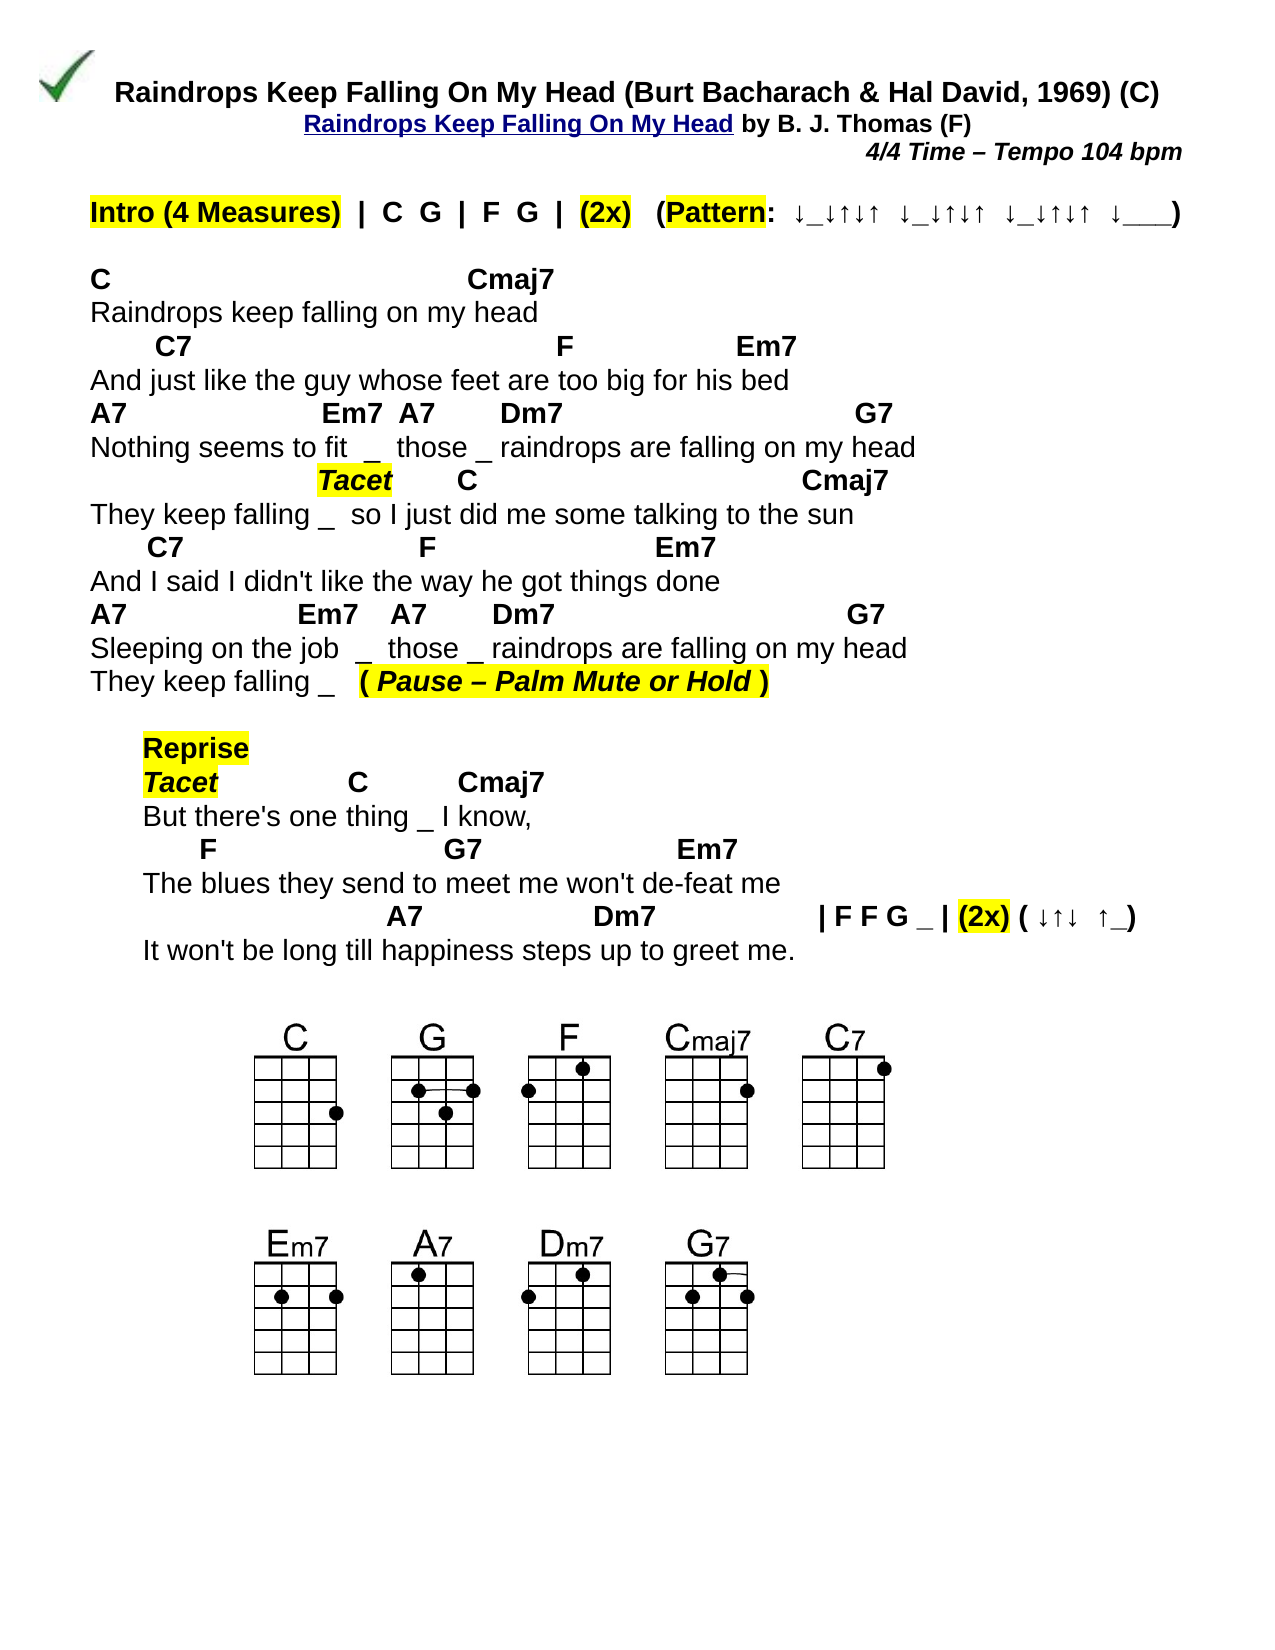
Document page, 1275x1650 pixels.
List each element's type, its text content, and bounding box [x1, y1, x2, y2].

text Intro (4 Measures) | C G | F G | (2x) (Pattern: ↓_↓↑↓↑ ↓_↓↑↓↑ ↓_↓↑↓↑ ↓___) [90, 195, 1185, 228]
table_cell [364, 1201, 501, 1406]
text 4/4 Time – Tempo 104 bpm [90, 137, 1185, 166]
table_header [774, 995, 911, 1201]
picture [643, 1206, 769, 1396]
table_cell [638, 1201, 774, 1406]
text C Cmaj7 [90, 262, 1185, 295]
text Raindrops Keep Falling On My Head by B. J. Thomas (F) [90, 108, 1185, 137]
picture [232, 1000, 358, 1190]
picture [369, 1000, 495, 1190]
picture [232, 1206, 358, 1396]
table_cell [501, 1201, 637, 1406]
picture [506, 1206, 632, 1396]
text A7 Dm7 | F F G _ | (2x) ( ↓↑↓ ↑_) [142, 899, 1185, 933]
picture [780, 1000, 906, 1190]
text Reprise [142, 731, 1185, 765]
table_header [638, 995, 774, 1201]
text Tacet C Cmaj7 [90, 463, 1185, 497]
picture [39, 50, 96, 102]
picture [369, 1206, 495, 1396]
text And just like the guy whose feet are too big for his bed [90, 362, 1185, 396]
text The blues they send to meet me won't de-feat me [142, 866, 1185, 899]
picture [506, 1000, 632, 1190]
table_cell [90, 1201, 227, 1406]
table_header [90, 995, 227, 1201]
table_header [364, 995, 501, 1201]
text Tacet C Cmaj7 [142, 765, 1185, 798]
text But there's one thing _ I know, [142, 798, 1185, 832]
table_cell [227, 1201, 364, 1406]
text And I said I didn't like the way he got things done [90, 564, 1185, 597]
text They keep falling _ so I just did me some talking to the sun [90, 497, 1185, 530]
table_header [501, 995, 637, 1201]
text A7 Em7 A7 Dm7 G7 [90, 597, 1185, 631]
text They keep falling _ ( Pause – Palm Mute or Hold ) [90, 664, 1185, 698]
text Raindrops Keep Falling On My Head (Burt Bacharach & Hal David, 1969) (C) [90, 75, 1185, 108]
table_header [1048, 995, 1185, 1201]
text F G7 Em7 [142, 832, 1185, 866]
text Sleeping on the job _ those _ raindrops are falling on my head [90, 631, 1185, 664]
table_header [227, 995, 364, 1201]
table_cell [911, 1201, 1048, 1406]
text It won't be long till happiness steps up to greet me. [142, 933, 1185, 966]
table_header [911, 995, 1048, 1201]
table_cell [1048, 1201, 1185, 1406]
text C7 F Em7 [90, 530, 1185, 564]
text C7 F Em7 [90, 329, 1185, 362]
table_cell [774, 1201, 911, 1406]
text Nothing seems to fit _ those _ raindrops are falling on my head [90, 429, 1185, 463]
picture [643, 1000, 769, 1190]
text Raindrops keep falling on my head [90, 295, 1185, 329]
text A7 Em7 A7 Dm7 G7 [90, 396, 1185, 429]
